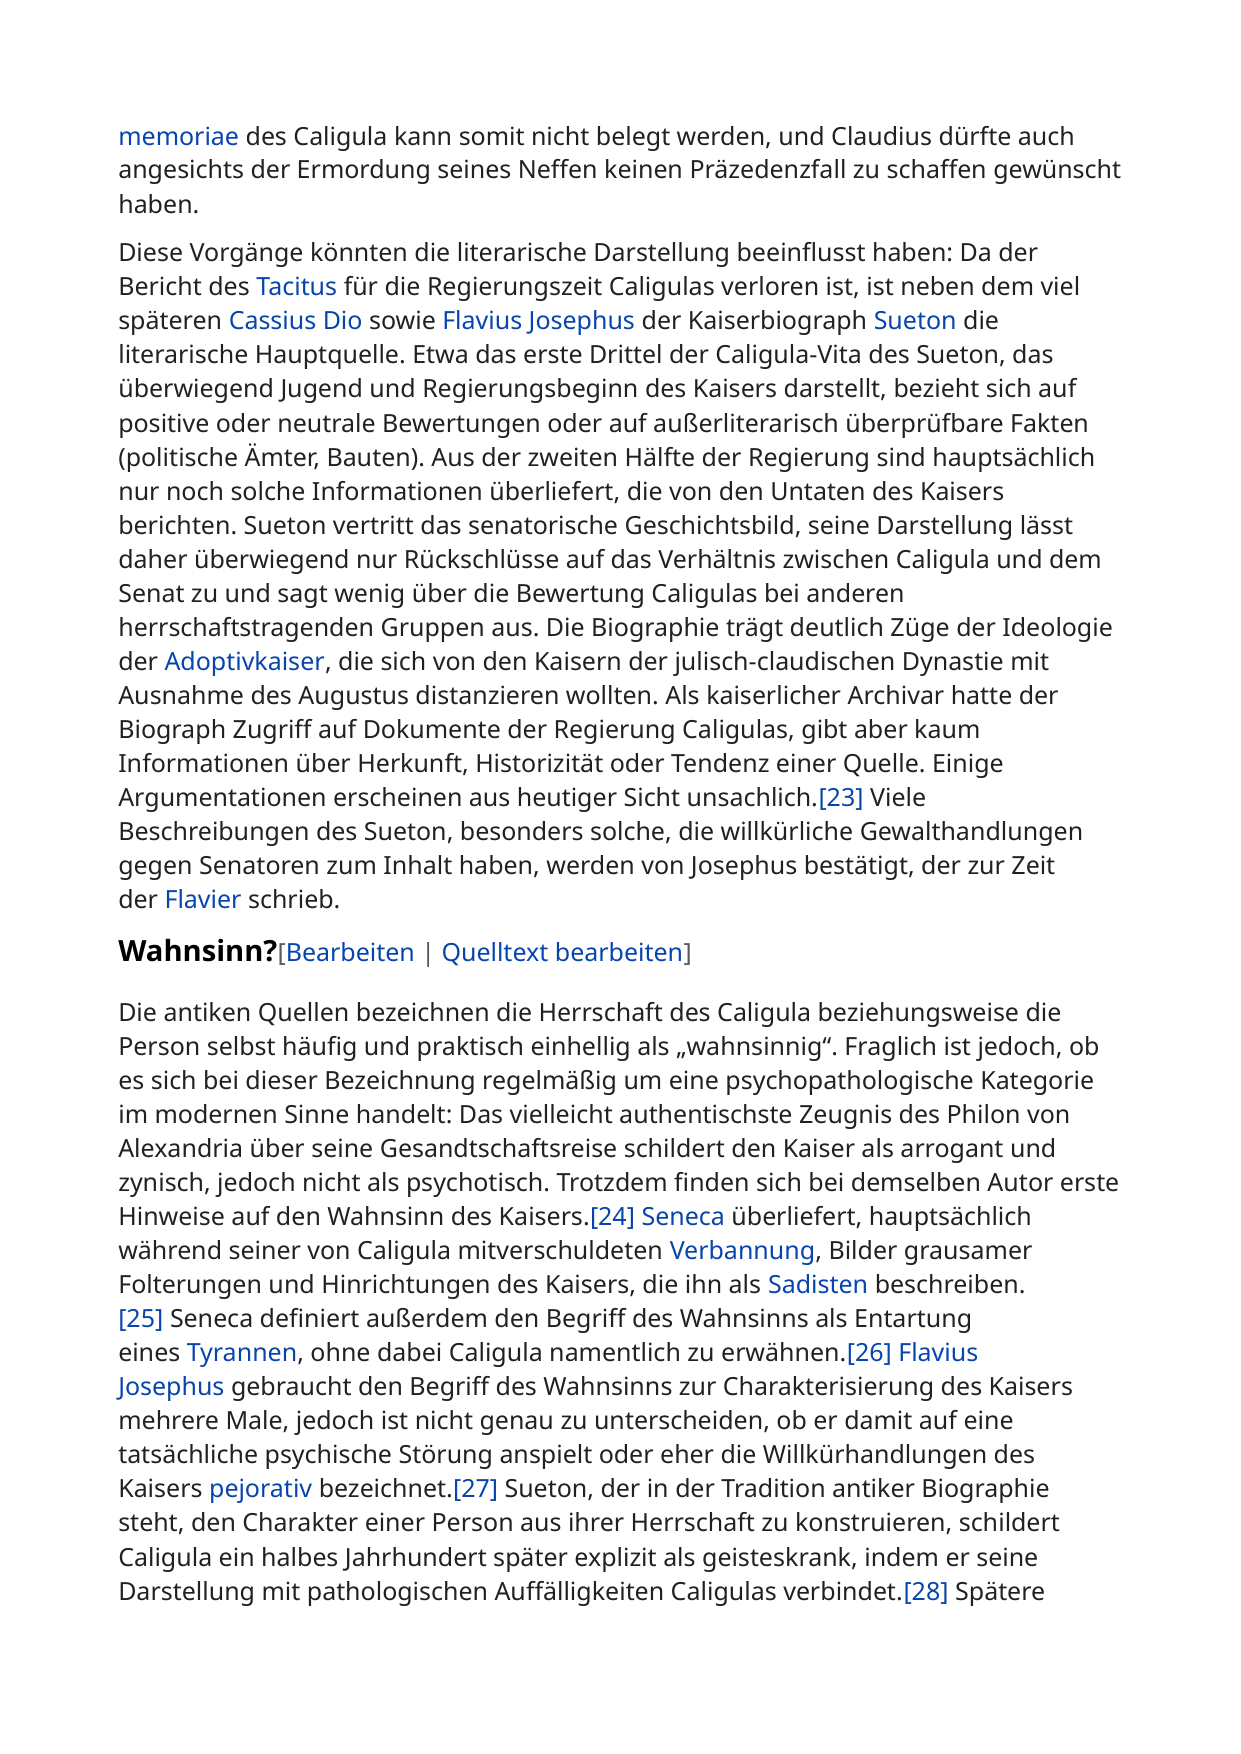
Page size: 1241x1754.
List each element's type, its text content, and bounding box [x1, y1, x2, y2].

text memoriae des Caligula kann somit nicht belegt werden, und Claudius dürfte auch angesichts der Ermordung seines Neffen keinen Präzedenzfall zu schaffen gewünscht haben. [118, 118, 1122, 220]
subtitle Wahnsinn?[Bearbeiten | Quelltext bearbeiten] [118, 931, 1122, 970]
text Diese Vorgänge könnten die literarische Darstellung beeinflusst haben: Da der Bericht des Tacitus für die Regierungszeit Caligulas verloren ist, ist neben dem viel späteren Cassius Dio sowie Flavius Josephus der Kaiserbiograph Sueton die literarische Hauptquelle. Etwa das erste Drittel der Caligula-Vita des Sueton, das überwiegend Jugend und Regierungsbeginn des Kaisers darstellt, bezieht sich auf positive oder neutrale Bewertungen oder auf außerliterarisch überprüfbare Fakten (politische Ämter, Bauten). Aus der zweiten Hälfte der Regierung sind hauptsächlich nur noch solche Informationen überliefert, die von den Untaten des Kaisers berichten. Sueton vertritt das senatorische Geschichtsbild, seine Darstellung lässt daher überwiegend nur Rückschlüsse auf das Verhältnis zwischen Caligula und dem Senat zu und sagt wenig über die Bewertung Caligulas bei anderen herrschaftstragenden Gruppen aus. Die Biographie trägt deutlich Züge der Ideologie der Adoptivkaiser, die sich von den Kaisern der julisch-claudischen Dynastie mit Ausnahme des Augustus distanzieren wollten. Als kaiserlicher Archivar hatte der Biograph Zugriff auf Dokumente der Regierung Caligulas, gibt aber kaum Informationen über Herkunft, Historizität oder Tendenz einer Quelle. Einige Argumentationen erscheinen aus heutiger Sicht unsachlich.[23] Viele Beschreibungen des Sueton, besonders solche, die willkürliche Gewalthandlungen gegen Senatoren zum Inhalt haben, werden von Josephus bestätigt, der zur Zeit der Flavier schrieb. [118, 235, 1122, 916]
text Die antiken Quellen bezeichnen die Herrschaft des Caligula beziehungsweise die Person selbst häufig und praktisch einhellig als „wahnsinnig“. Fraglich ist jedoch, ob es sich bei dieser Bezeichnung regelmäßig um eine psychopathologische Kategorie im modernen Sinne handelt: Das vielleicht authentischste Zeugnis des Philon von Alexandria über seine Gesandtschaftsreise schildert den Kaiser als arrogant und zynisch, jedoch nicht als psychotisch. Trotzdem finden sich bei demselben Autor erste Hinweise auf den Wahnsinn des Kaisers.[24] Seneca überliefert, hauptsächlich während seiner von Caligula mitverschuldeten Verbannung, Bilder grausamer Folterungen und Hinrichtungen des Kaisers, die ihn als Sadisten beschreiben.[25] Seneca definiert außerdem den Begriff des Wahnsinns als Entartung eines Tyrannen, ohne dabei Caligula namentlich zu erwähnen.[26] Flavius Josephus gebraucht den Begriff des Wahnsinns zur Charakterisierung des Kaisers mehrere Male, jedoch ist nicht genau zu unterscheiden, ob er damit auf eine tatsächliche psychische Störung anspielt oder eher die Willkürhandlungen des Kaisers pejorativ bezeichnet.[27] Sueton, der in der Tradition antiker Biographie steht, den Charakter einer Person aus ihrer Herrschaft zu konstruieren, schildert Caligula ein halbes Jahrhundert später explizit als geisteskrank, indem er seine Darstellung mit pathologischen Auffälligkeiten Caligulas verbindet.[28] Spätere [118, 994, 1122, 1607]
